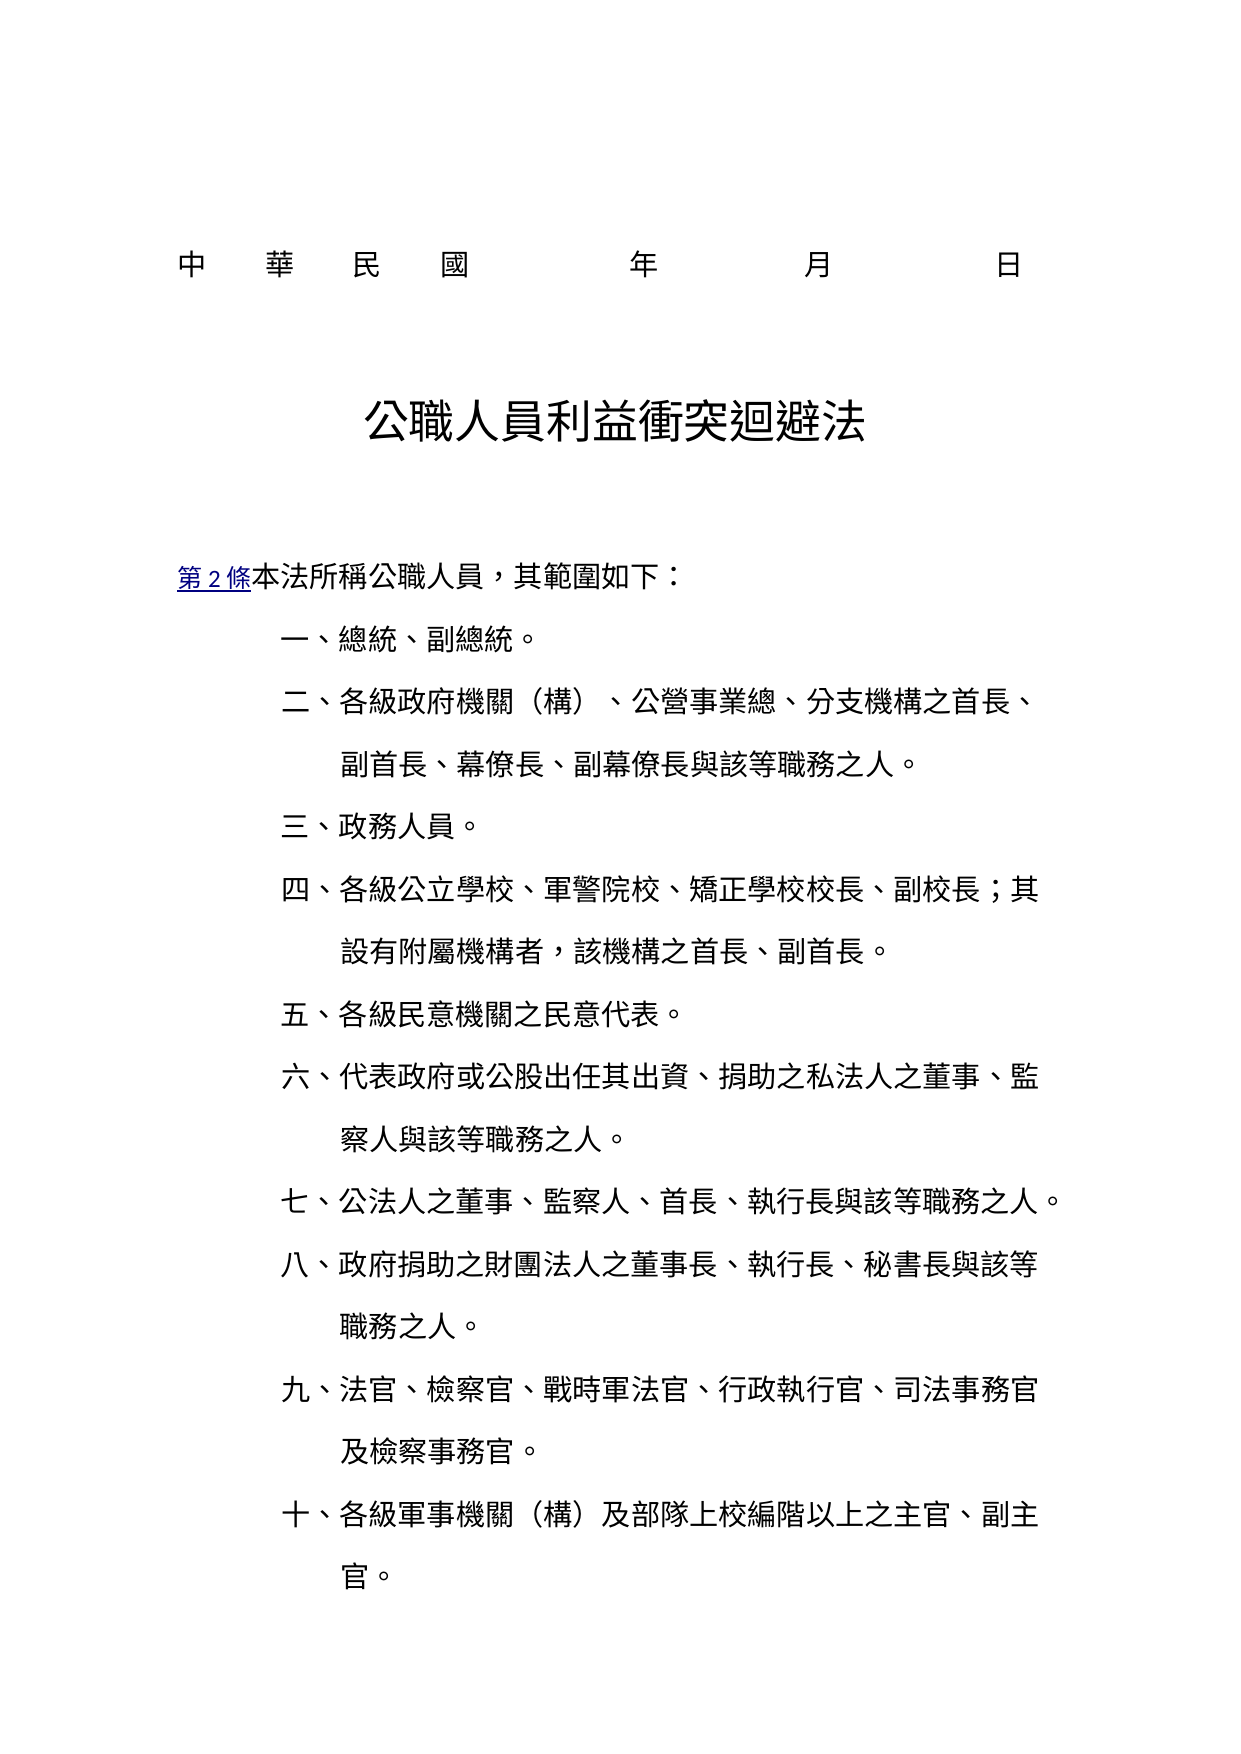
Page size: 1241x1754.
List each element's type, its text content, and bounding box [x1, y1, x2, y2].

text 三、政務人員。 [280, 783, 1053, 846]
text 五、各級民意機關之民意代表。 [280, 971, 1053, 1033]
text 公職人員利益衝突迴避法 [177, 346, 1053, 471]
text 一、總統、副總統。 [280, 596, 1053, 658]
text 七、公法人之董事、監察人、首長、執行長與該等職務之人。 [280, 1158, 1078, 1221]
text 四、各級公立學校、軍警院校、矯正學校校長、副校長；其設有附屬機構者，該機構之首長、副首長。 [281, 846, 1053, 971]
text 第 2 條本法所稱公職人員，其範圍如下： [177, 533, 1053, 596]
text 中 華 民 國 年 月 日 [177, 221, 1053, 283]
text 十、各級軍事機關（構）及部隊上校編階以上之主官、副主官。 [281, 1471, 1053, 1596]
text 二、各級政府機關（構）、公營事業總、分支機構之首長、副首長、幕僚長、副幕僚長與該等職務之人。 [281, 658, 1053, 783]
text 六、代表政府或公股出任其出資、捐助之私法人之董事、監察人與該等職務之人。 [281, 1033, 1053, 1158]
text 九、法官、檢察官、戰時軍法官、行政執行官、司法事務官及檢察事務官。 [281, 1346, 1053, 1471]
text 八、政府捐助之財團法人之董事長、執行長、秘書長與該等職務之人。 [280, 1221, 1053, 1346]
